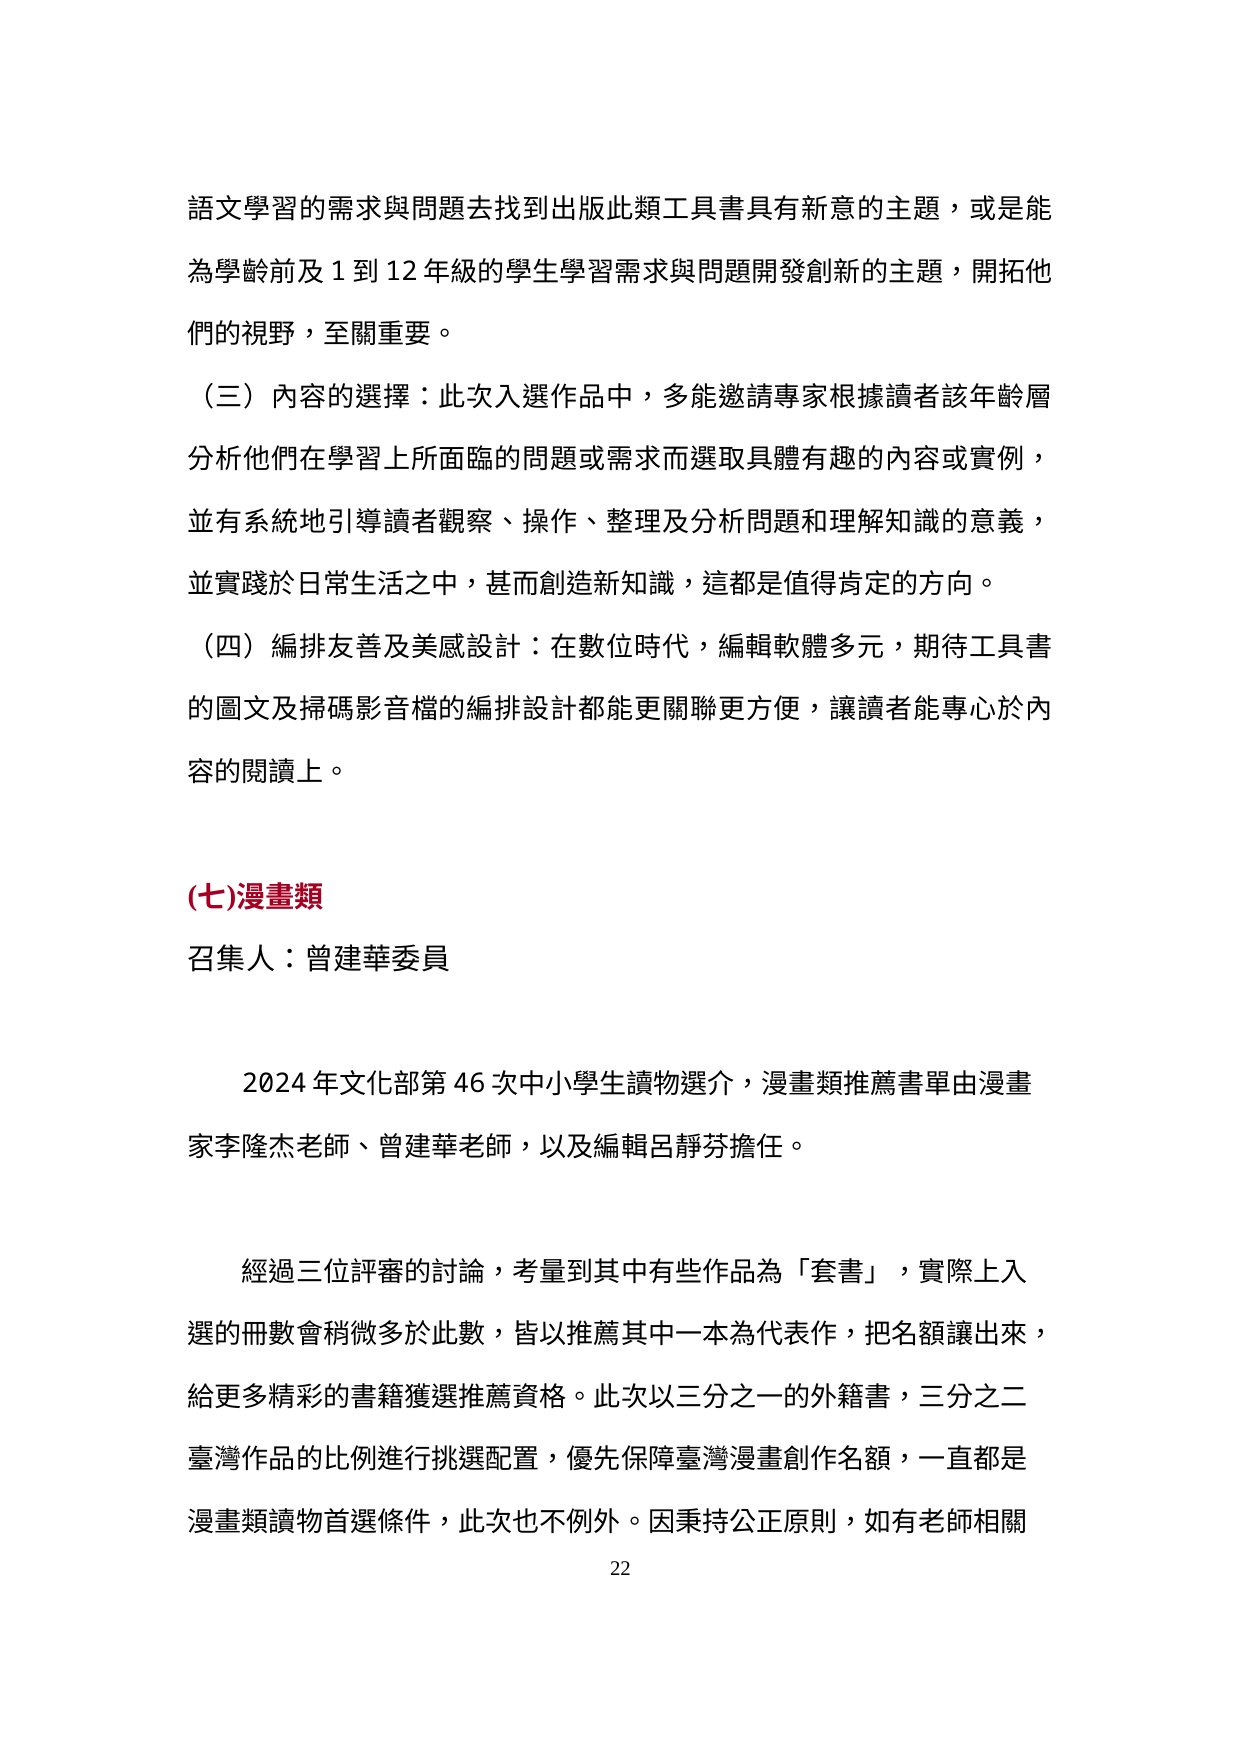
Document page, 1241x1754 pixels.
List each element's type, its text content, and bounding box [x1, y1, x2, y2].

text （三）內容的選擇：此次入選作品中，多能邀請專家根據讀者該年齡層分析他們在學習上所面臨的問題或需求而選取具體有趣的內容或實例，並有系統地引導讀者觀察、操作、整理及分析問題和理解知識的意義，並實踐於日常生活之中，甚而創造新知識，這都是值得肯定的方向。 [187, 353, 1053, 603]
text 召集人：曾建華委員 [187, 915, 1053, 978]
text 經過三位評審的討論，考量到其中有些作品為「套書」，實際上入選的冊數會稍微多於此數，皆以推薦其中一本為代表作，把名額讓出來，給更多精彩的書籍獲選推薦資格。此次以三分之一的外籍書，三分之二臺灣作品的比例進行挑選配置，優先保障臺灣漫畫創作名額，一直都是漫畫類讀物首選條件，此次也不例外。因秉持公正原則，如有老師相關 [187, 1228, 1053, 1540]
text 2024年文化部第46次中小學生讀物選介，漫畫類推薦書單由漫畫家李隆杰老師、曾建華老師，以及編輯呂靜芬擔任。 [187, 1040, 1053, 1165]
subtitle (七)漫畫類 [187, 853, 1053, 915]
text （四）編排友善及美感設計：在數位時代，編輯軟體多元，期待工具書的圖文及掃碼影音檔的編排設計都能更關聯更方便，讓讀者能專心於內容的閱讀上。 [187, 603, 1053, 790]
text 語文學習的需求與問題去找到出版此類工具書具有新意的主題，或是能為學齡前及1到12年級的學生學習需求與問題開發創新的主題，開拓他們的視野，至關重要。 [187, 165, 1053, 353]
